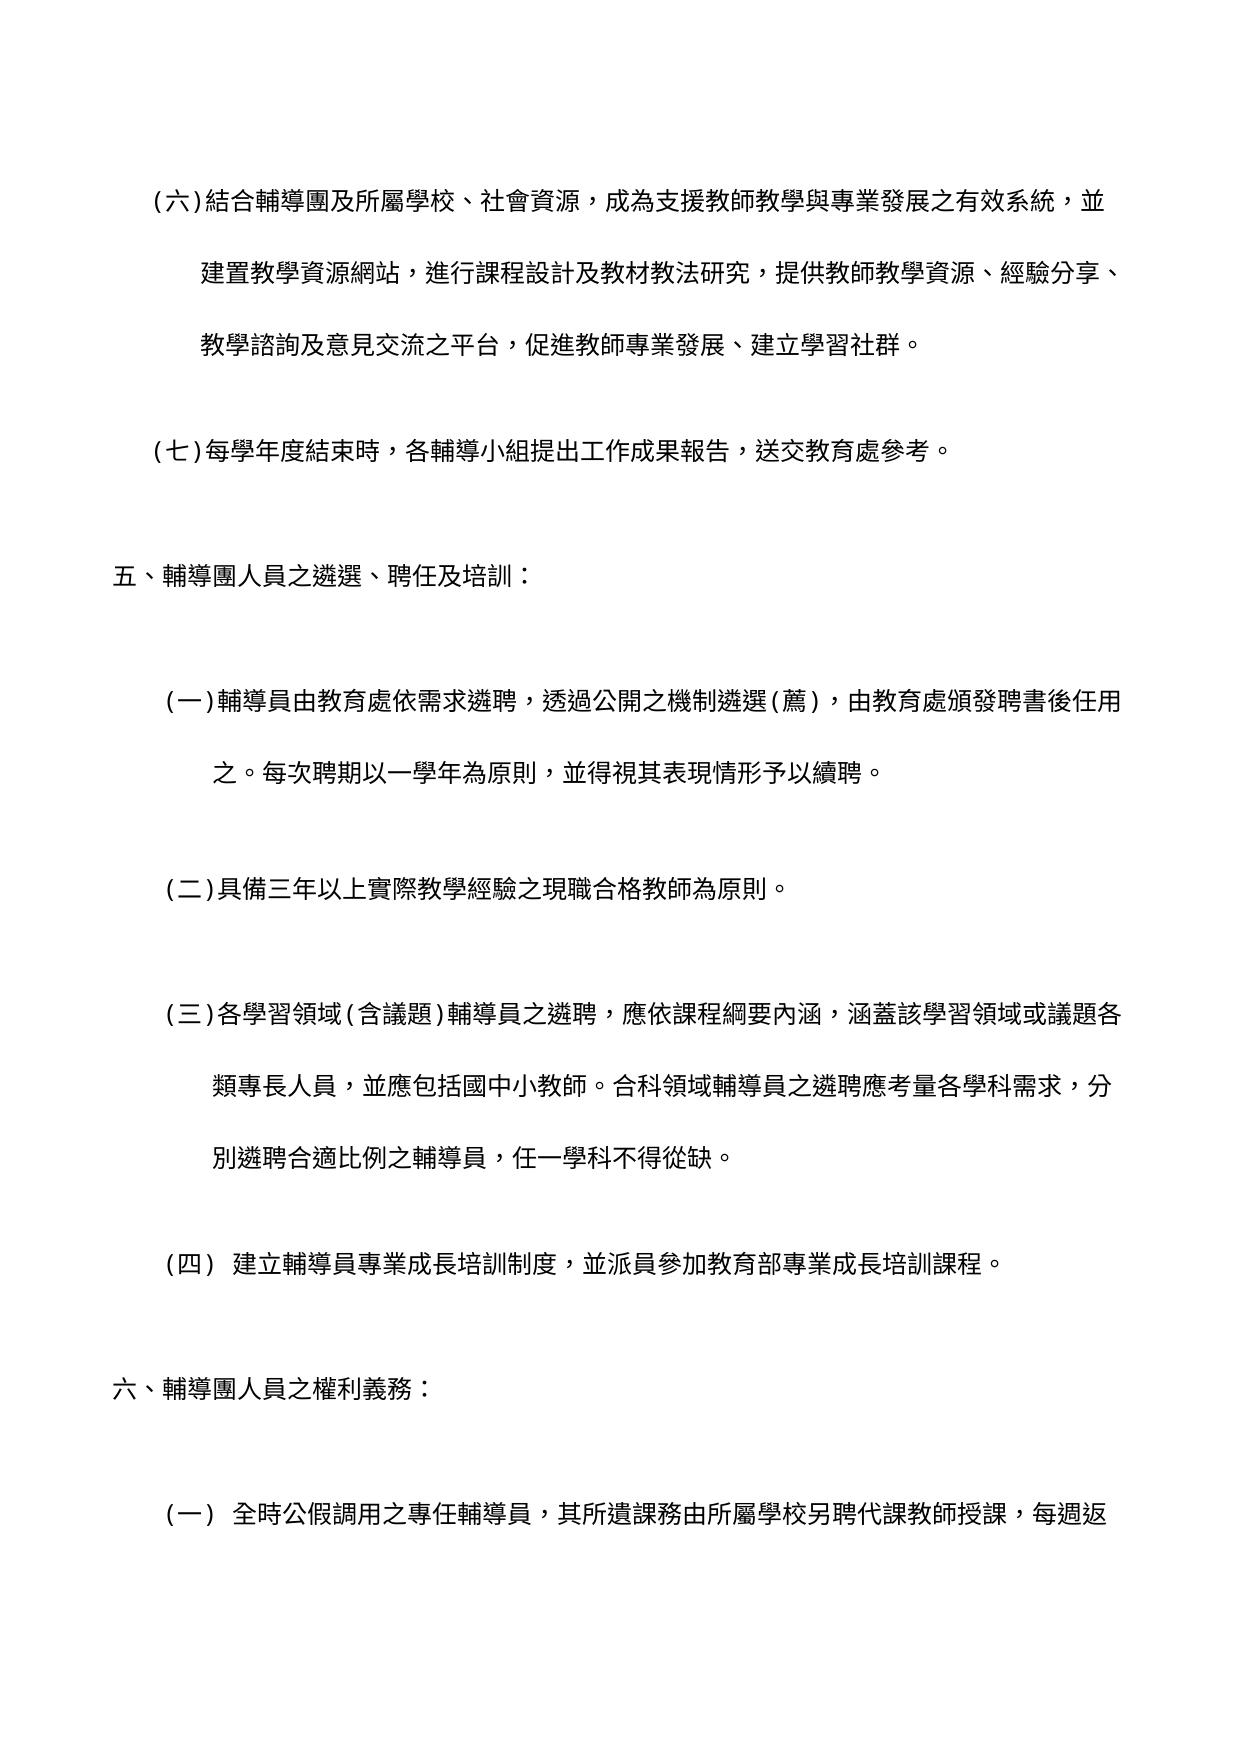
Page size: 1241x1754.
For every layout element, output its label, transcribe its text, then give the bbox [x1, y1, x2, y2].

text 六、輔導團人員之權利義務： [112, 1346, 1128, 1408]
text 五、輔導團人員之遴選、聘任及培訓： [112, 533, 1128, 596]
text (六)結合輔導團及所屬學校、社會資源，成為支援教師教學與專業發展之有效系統，並建置教學資源網站，進行課程設計及教材教法研究，提供教師教學資源、經驗分享、教學諮詢及意見交流之平台，促進教師專業發展、建立學習社群。 [150, 158, 1128, 364]
text (二)具備三年以上實際教學經驗之現職合格教師為原則。 [112, 846, 1128, 908]
text (一) 全時公假調用之專任輔導員，其所遺課務由所屬學校另聘代課教師授課，每週返 [162, 1471, 1128, 1533]
text (四) 建立輔導員專業成長培訓制度，並派員參加教育部專業成長培訓課程。 [112, 1221, 1128, 1283]
text (七)每學年度結束時，各輔導小組提出工作成果報告，送交教育處參考。 [112, 408, 1128, 471]
text (三)各學習領域(含議題)輔導員之遴聘，應依課程綱要內涵，涵蓋該學習領域或議題各類專長人員，並應包括國中小教師。合科領域輔導員之遴聘應考量各學科需求，分別遴聘合適比例之輔導員，任一學科不得從缺。 [162, 971, 1128, 1177]
text (一)輔導員由教育處依需求遴聘，透過公開之機制遴選(薦)，由教育處頒發聘書後任用之。每次聘期以一學年為原則，並得視其表現情形予以續聘。 [162, 658, 1128, 793]
